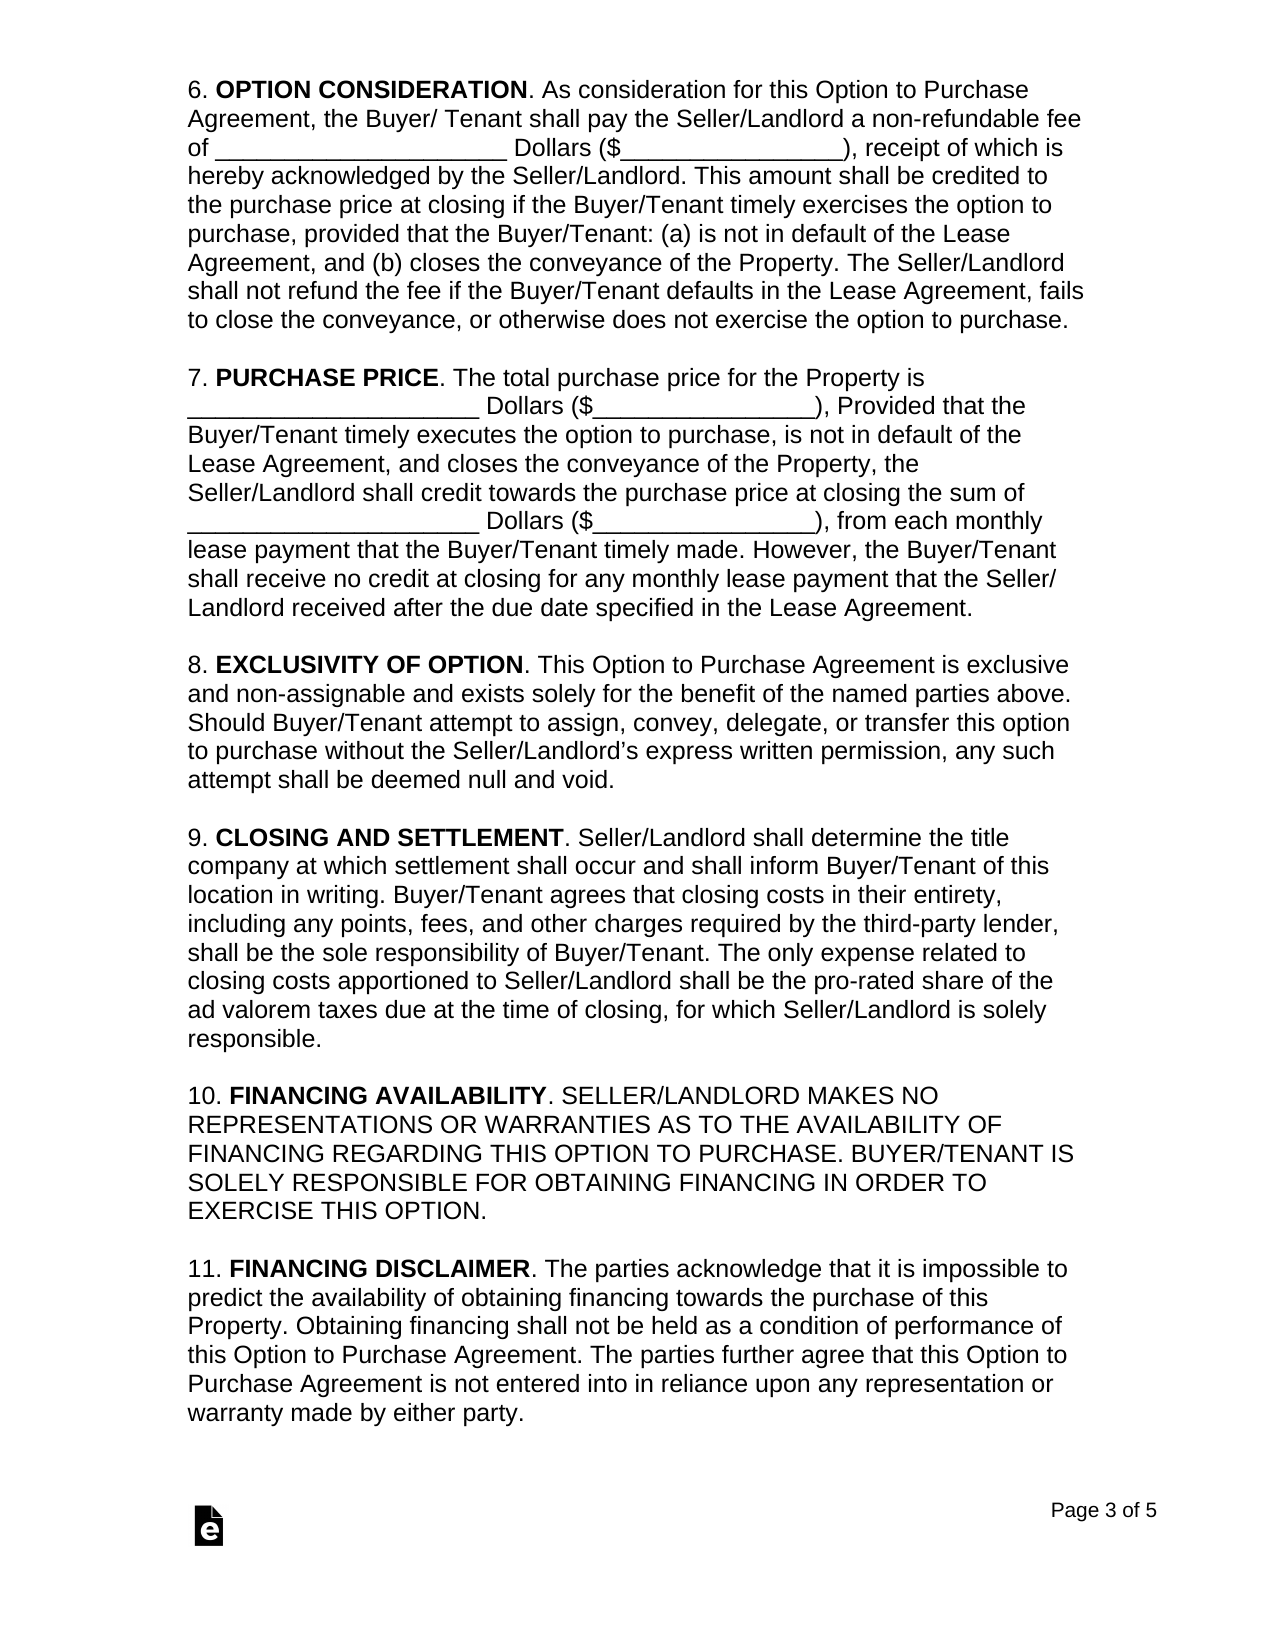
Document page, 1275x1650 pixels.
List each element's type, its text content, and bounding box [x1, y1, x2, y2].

text 9. CLOSING AND SETTLEMENT. Seller/Landlord shall determine the title company at which settlement shall occur and shall inform Buyer/Tenant of this location in writing. Buyer/Tenant agrees that closing costs in their entirety, including any points, fees, and other charges required by the third-party lender, shall be the sole responsibility of Buyer/Tenant. The only expense related to closing costs apportioned to Seller/Landlord shall be the pro-rated share of the ad valorem taxes due at the time of closing, for which Seller/Landlord is solely responsible. [187, 822, 1087, 1052]
text 10. FINANCING AVAILABILITY. SELLER/LANDLORD MAKES NO REPRESENTATIONS OR WARRANTIES AS TO THE AVAILABILITY OF FINANCING REGARDING THIS OPTION TO PURCHASE. BUYER/TENANT IS SOLELY RESPONSIBLE FOR OBTAINING FINANCING IN ORDER TO EXERCISE THIS OPTION. [187, 1081, 1087, 1225]
text 8. EXCLUSIVITY OF OPTION. This Option to Purchase Agreement is exclusive and non-assignable and exists solely for the benefit of the named parties above. Should Buyer/Tenant attempt to assign, convey, delegate, or transfer this option to purchase without the Seller/Landlord’s express written permission, any such attempt shall be deemed null and void. [187, 650, 1087, 794]
text 6. OPTION CONSIDERATION. As consideration for this Option to Purchase Agreement, the Buyer/ Tenant shall pay the Seller/Landlord a non-refundable fee of _____________________ Dollars ($________________), receipt of which is hereby acknowledged by the Seller/Landlord. This amount shall be credited to the purchase price at closing if the Buyer/Tenant timely exercises the option to purchase, provided that the Buyer/Tenant: (a) is not in default of the Lease Agreement, and (b) closes the conveyance of the Property. The Seller/Landlord shall not refund the fee if the Buyer/Tenant defaults in the Lease Agreement, fails to close the conveyance, or otherwise does not exercise the option to purchase. [187, 75, 1087, 334]
text 11. FINANCING DISCLAIMER. The parties acknowledge that it is impossible to predict the availability of obtaining financing towards the purchase of this Property. Obtaining financing shall not be held as a condition of performance of this Option to Purchase Agreement. The parties further agree that this Option to Purchase Agreement is not entered into in reliance upon any representation or warranty made by either party. [187, 1254, 1087, 1426]
text 7. PURCHASE PRICE. The total purchase price for the Property is _____________________ Dollars ($________________), Provided that the Buyer/Tenant timely executes the option to purchase, is not in default of the Lease Agreement, and closes the conveyance of the Property, the Seller/Landlord shall credit towards the purchase price at closing the sum of _____________________ Dollars ($________________), from each monthly lease payment that the Buyer/Tenant timely made. However, the Buyer/Tenant shall receive no credit at closing for any monthly lease payment that the Seller/ Landlord received after the due date specified in the Lease Agreement. [187, 362, 1087, 621]
